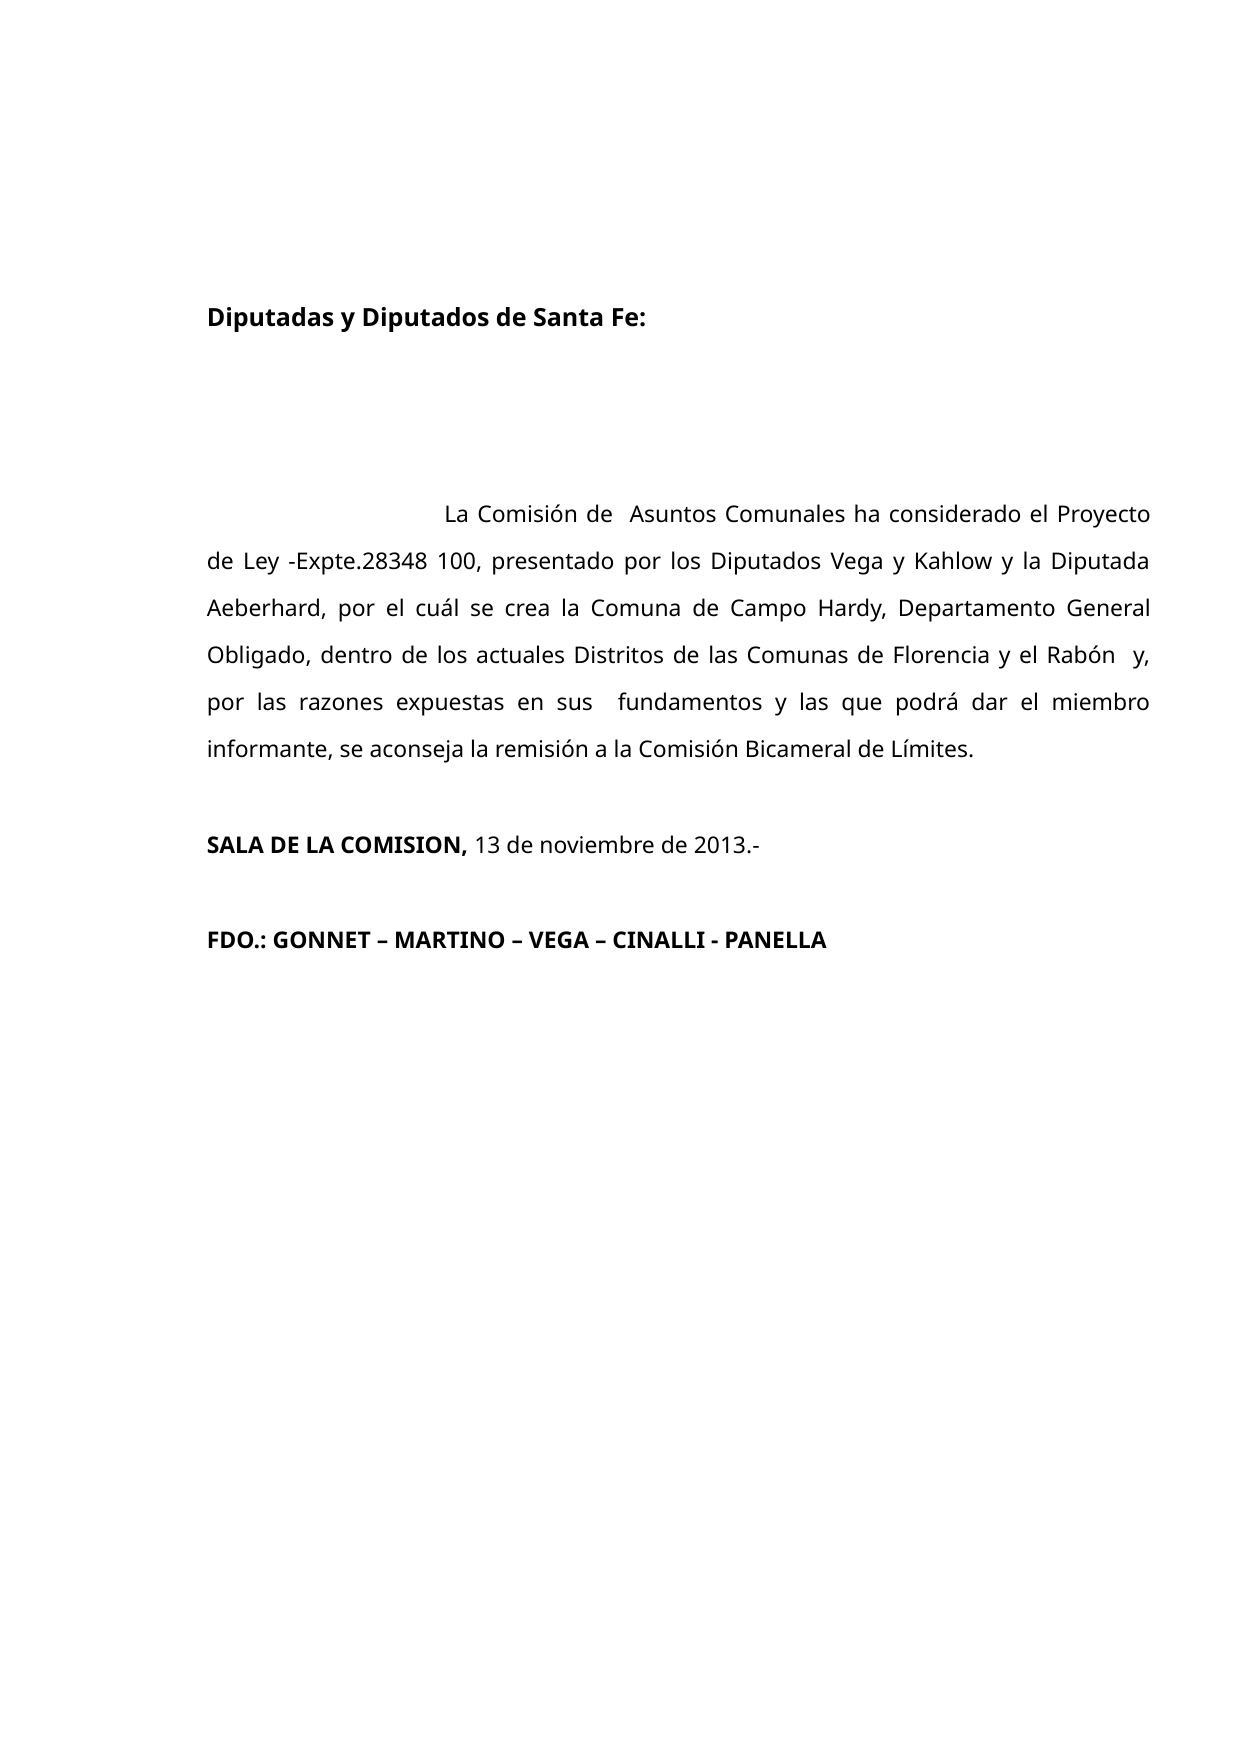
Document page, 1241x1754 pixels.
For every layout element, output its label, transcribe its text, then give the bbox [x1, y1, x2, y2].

text SALA DE LA COMISION, 13 de noviembre de 2013.- [207, 829, 1152, 860]
text Diputadas y Diputados de Santa Fe: [207, 300, 1152, 334]
text FDO.: GONNET – MARTINO – VEGA – CINALLI - PANELLA [207, 924, 1152, 956]
text La Comisión de Asuntos Comunales ha considerado el Proyecto de Ley -Expte.28348 100, presentado por los Diputados Vega y Kahlow y la Diputada Aeberhard, por el cuál se crea la Comuna de Campo Hardy, Departamento General Obligado, dentro de los actuales Distritos de las Comunas de Florencia y el Rabón y, por las razones expuestas en sus fundamentos y las que podrá dar el miembro informante, se aconseja la remisión a la Comisión Bicameral de Límites. [207, 498, 1152, 764]
